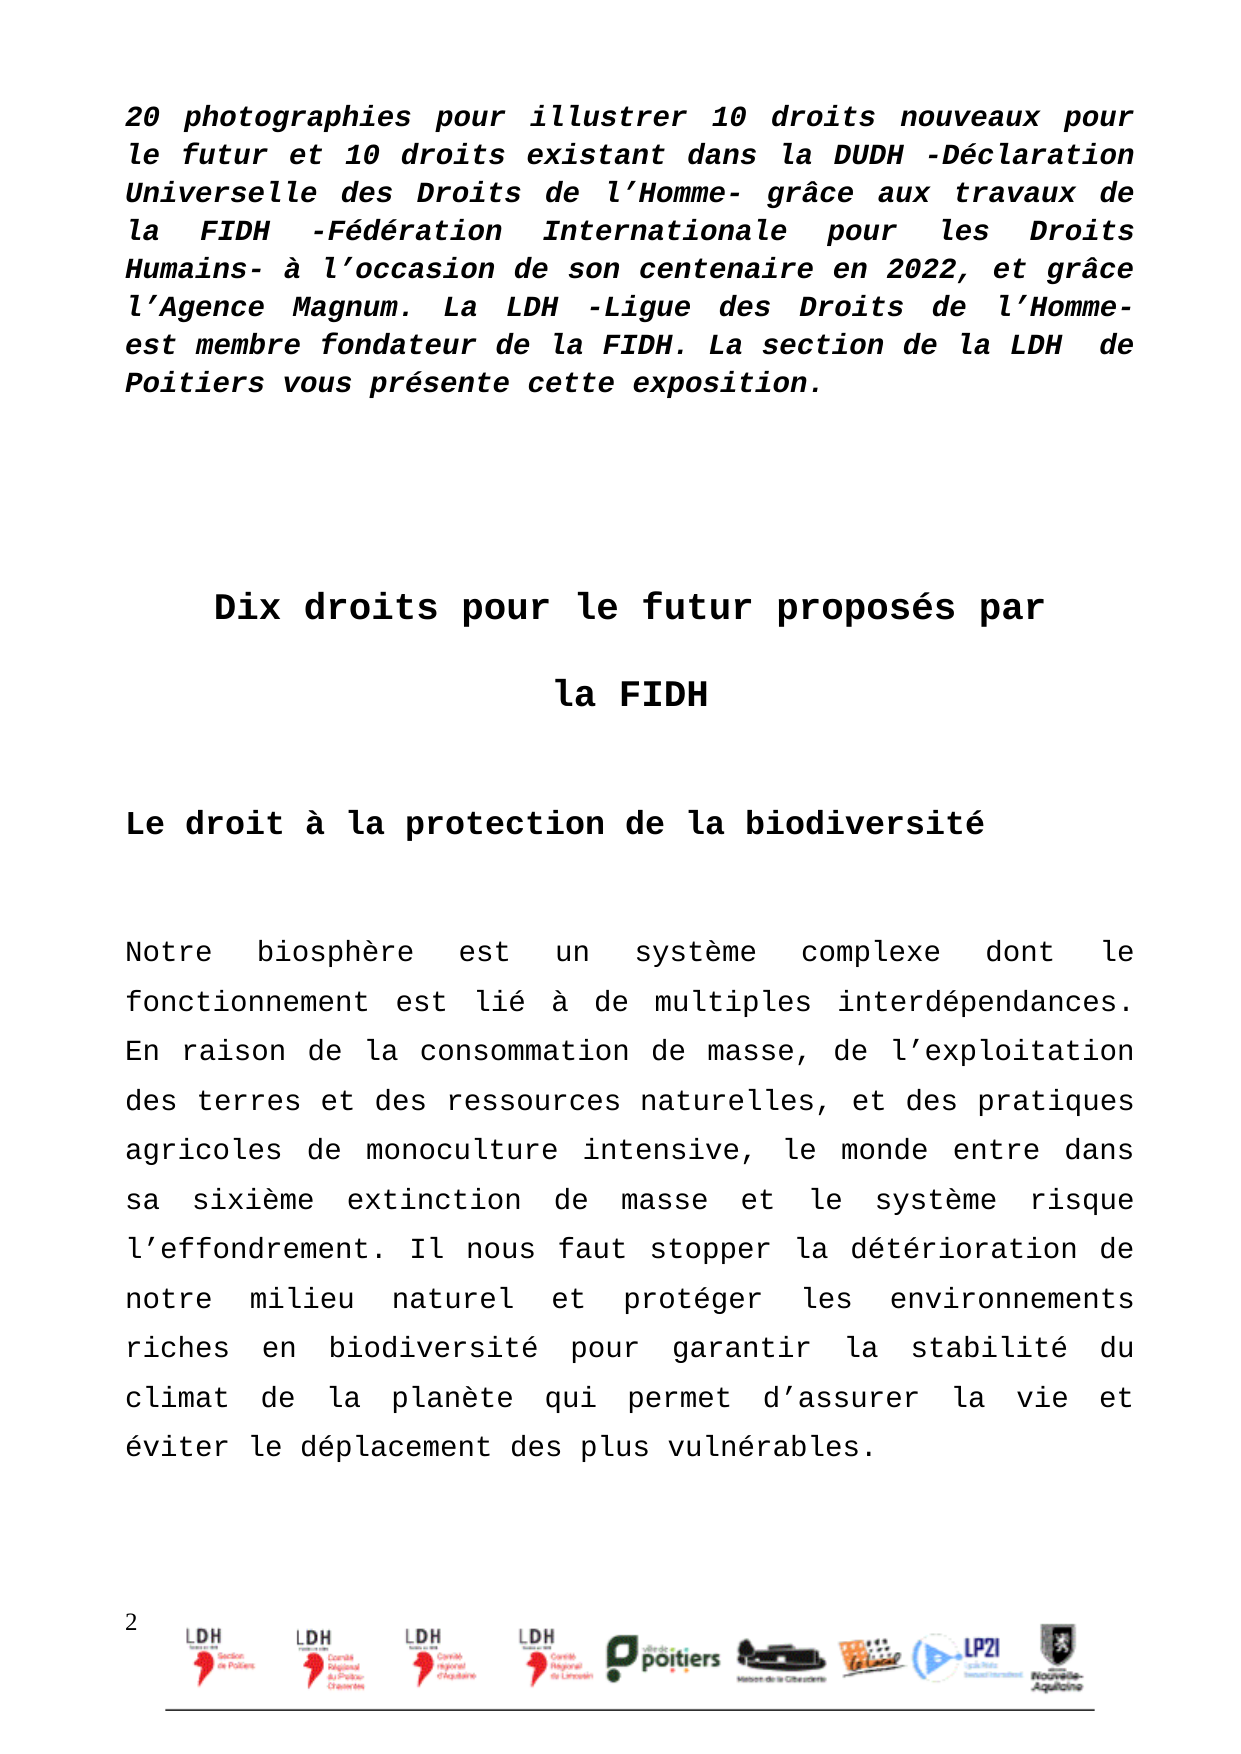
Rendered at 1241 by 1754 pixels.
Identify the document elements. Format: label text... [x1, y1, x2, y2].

subtitle la FIDH [125, 675, 1135, 717]
text Le droit à la protection de la biodiversité [125, 807, 1135, 844]
subtitle Dix droits pour le futur proposés par [125, 588, 1135, 631]
picture [165, 1607, 1095, 1711]
text Notre biosphère est un système complexe dont le fonctionnement est lié à de multiples interdépendances. En raison de la consommation de masse, de l’exploitation des terres et des ressources naturelles, et des pratiques agricoles de monoculture intensive, le monde entre dans sa sixième extinction de masse et le système risque l’effondrement. Il nous faut stopper la détérioration de notre milieu naturel et protéger les environnements riches en biodiversité pour garantir la stabilité du climat de la planète qui permet d’assurer la vie et éviter le déplacement des plus vulnérables. [125, 938, 1135, 1465]
